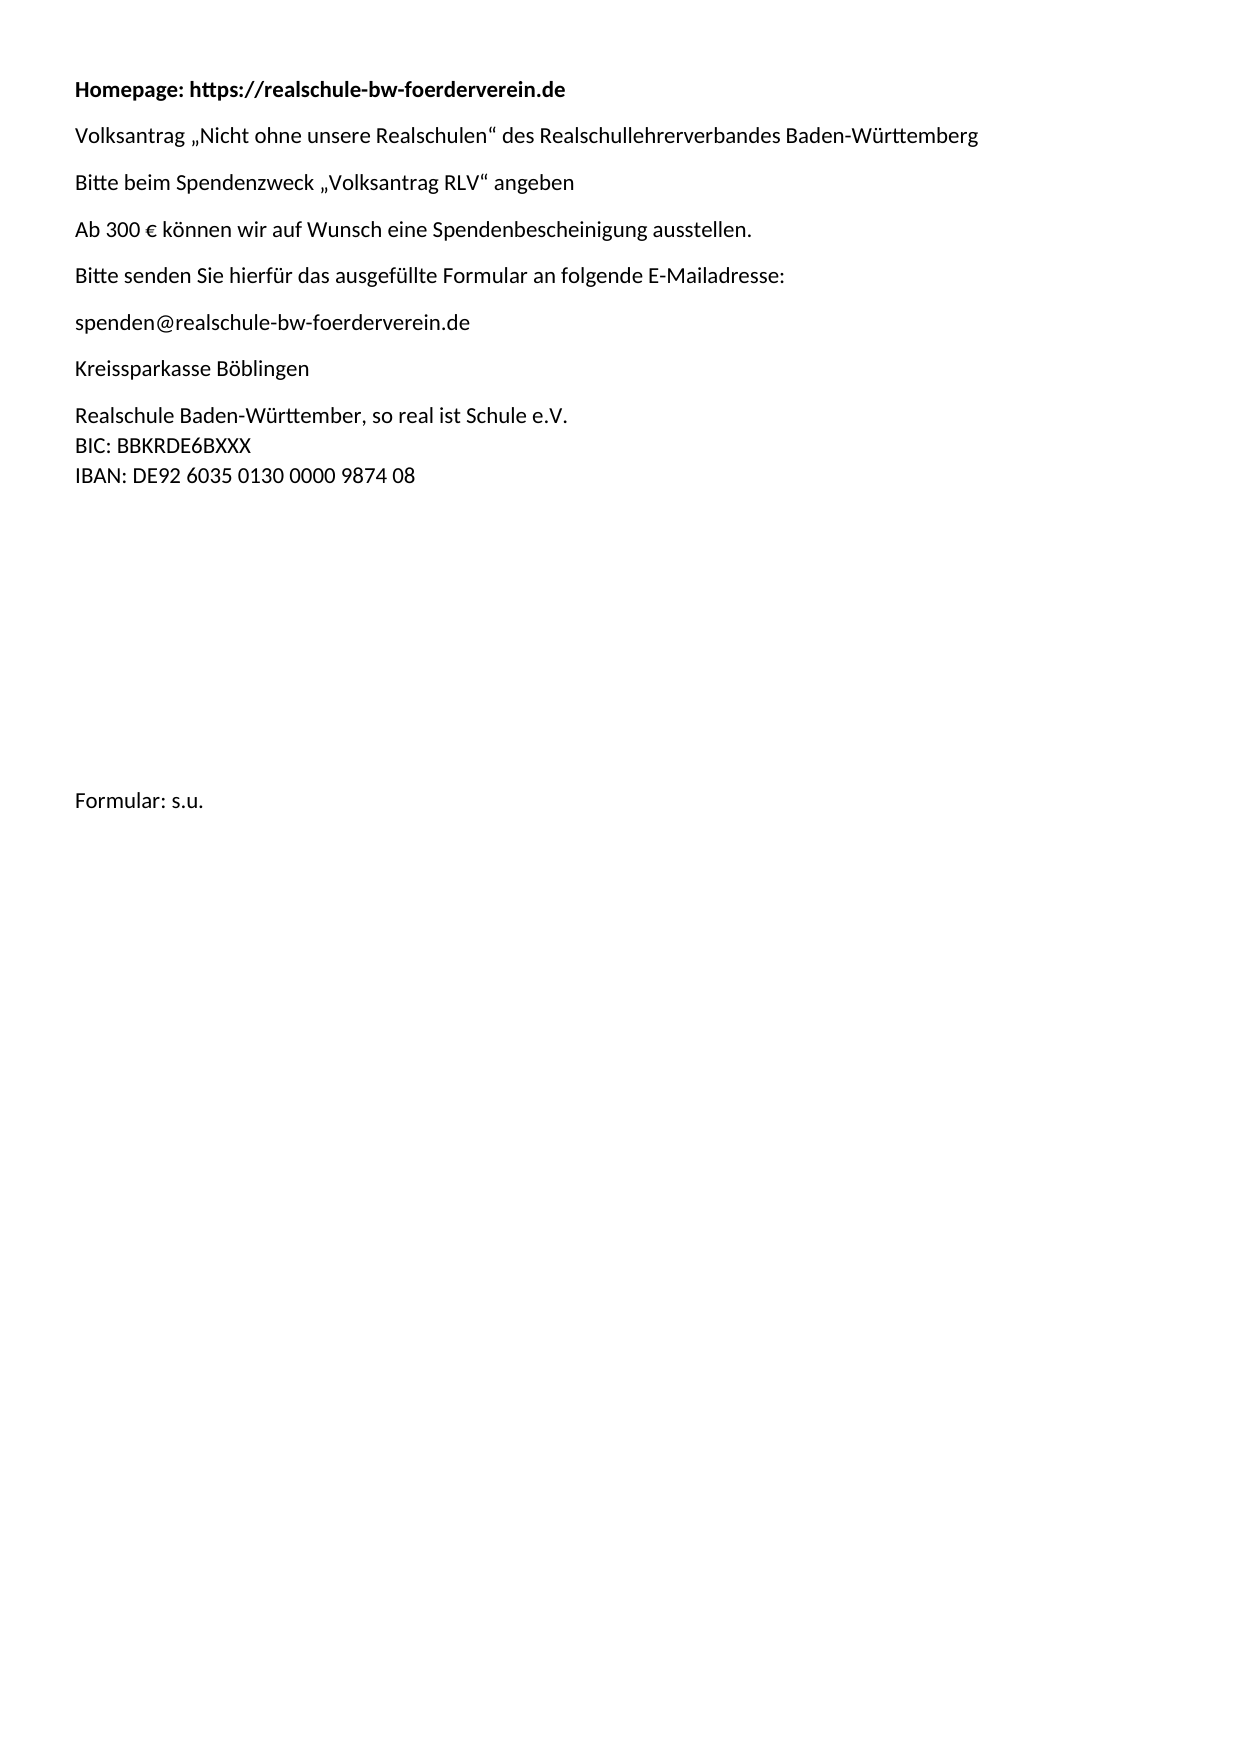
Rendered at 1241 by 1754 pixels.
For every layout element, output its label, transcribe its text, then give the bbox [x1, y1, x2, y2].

text Realschule Baden-Württember, so real ist Schule e.V. BIC: BBKRDE6BXXX IBAN: DE92 6035 0130 0000 9874 08 [75, 401, 1165, 489]
text Bitte beim Spendenzweck „Volksantrag RLV“ angeben [75, 168, 1165, 196]
text Ab 300 € können wir auf Wunsch eine Spendenbescheinigung ausstellen. [75, 215, 1165, 243]
text Formular: s.u. [75, 787, 1165, 815]
text spenden@realschule-bw-foerderverein.de [75, 308, 1165, 336]
text Volksantrag „Nicht ohne unsere Realschulen“ des Realschullehrerverbandes Baden-Württemberg [75, 122, 1165, 149]
text Homepage: https://realschule-bw-foerderverein.de [75, 75, 1165, 103]
text Bitte senden Sie hierfür das ausgefüllte Formular an folgende E-Mailadresse: [75, 261, 1165, 289]
text Kreissparkasse Böblingen [75, 354, 1165, 382]
